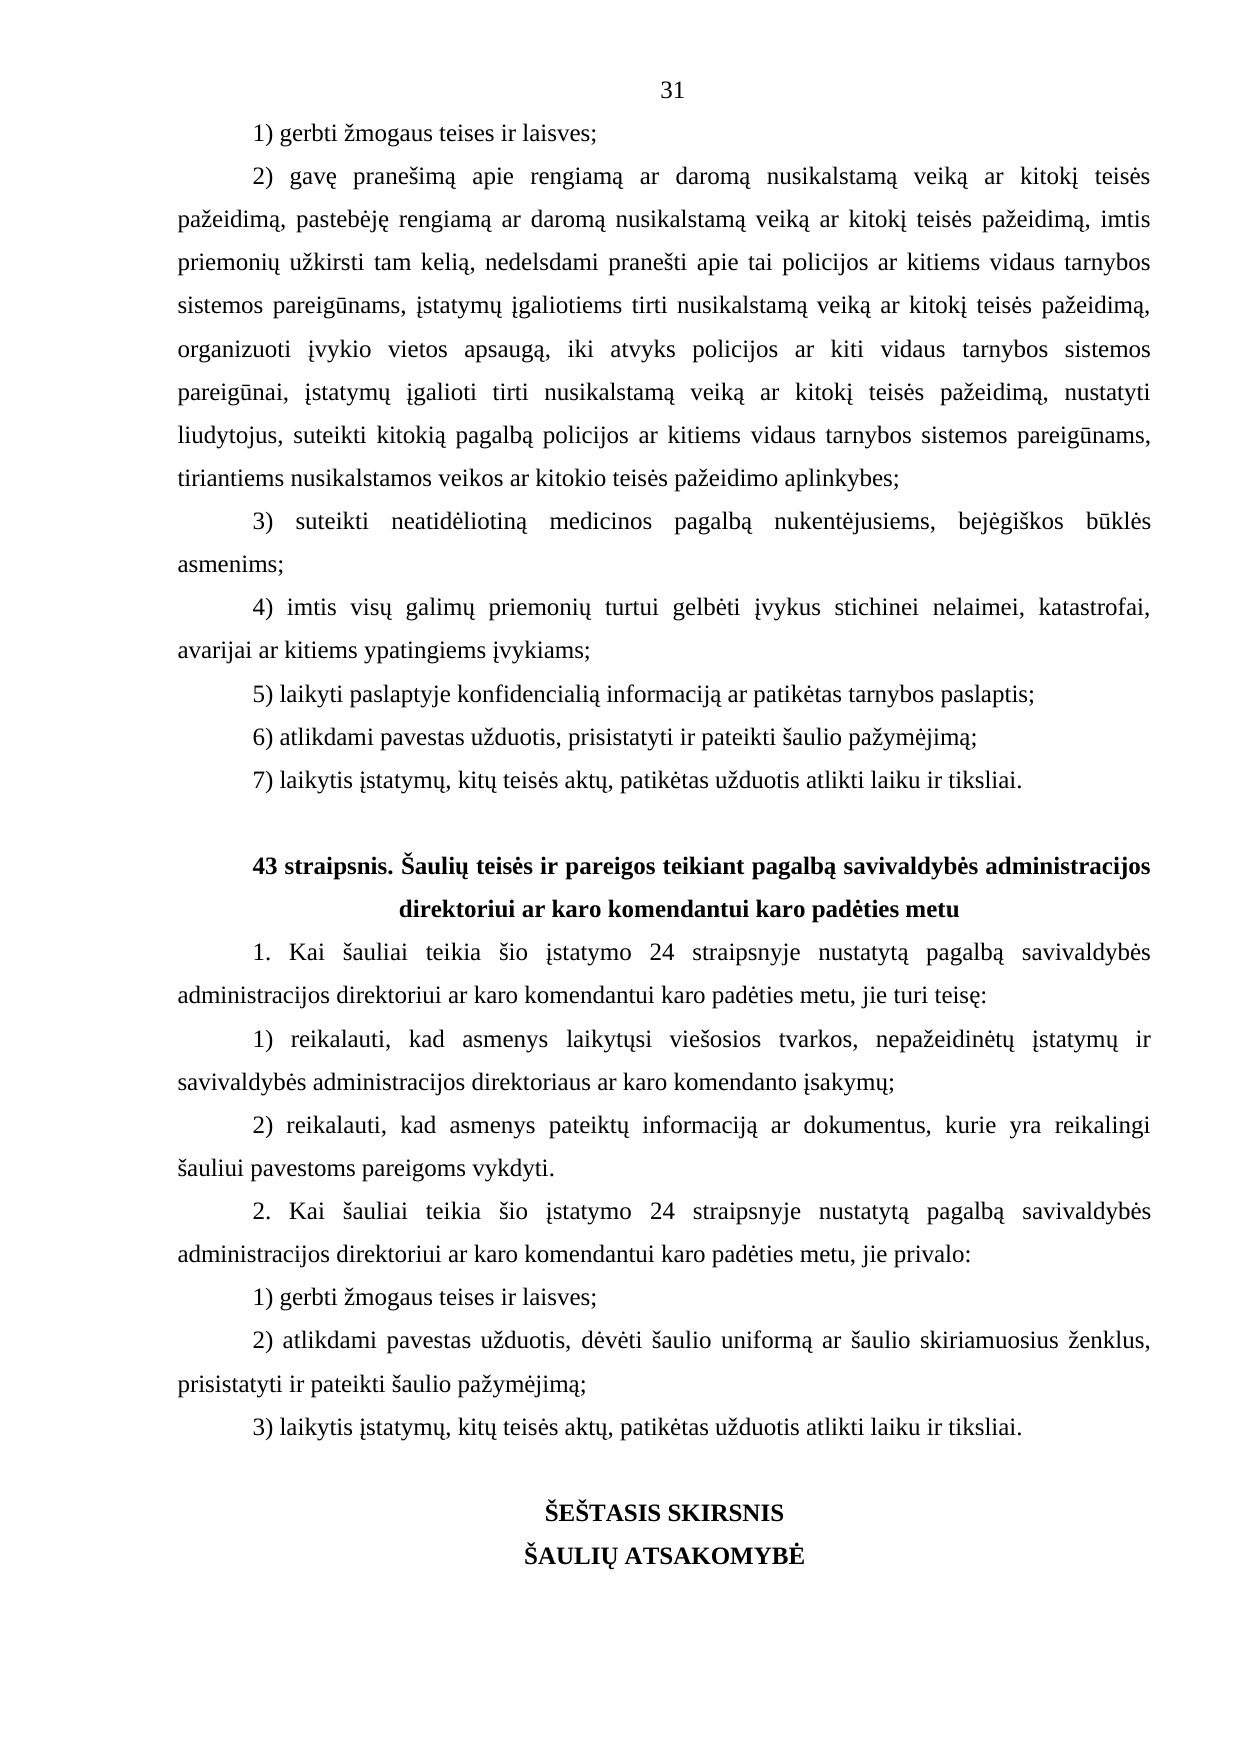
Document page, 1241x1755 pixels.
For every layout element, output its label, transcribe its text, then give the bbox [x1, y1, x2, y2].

text 1) gerbti žmogaus teises ir laisves; [177, 1282, 1152, 1311]
text 3) suteikti neatidėliotiną medicinos pagalbą nukentėjusiems, bejėgiškos būklės asmenims; [177, 506, 1152, 578]
text 7) laikytis įstatymų, kitų teisės aktų, patikėtas užduotis atlikti laiku ir tiksliai. [177, 765, 1152, 794]
text 2) reikalauti, kad asmenys pateiktų informaciją ar dokumentus, kurie yra reikalingi šauliui pavestoms pareigoms vykdyti. [177, 1110, 1152, 1182]
text 3) laikytis įstatymų, kitų teisės aktų, patikėtas užduotis atlikti laiku ir tiksliai. [177, 1412, 1152, 1441]
text 4) imtis visų galimų priemonių turtui gelbėti įvykus stichinei nelaimei, katastrofai, avarijai ar kitiems ypatingiems įvykiams; [177, 592, 1152, 664]
text 1) reikalauti, kad asmenys laikytųsi viešosios tvarkos, nepažeidinėtų įstatymų ir savivaldybės administracijos direktoriaus ar karo komendanto įsakymų; [177, 1024, 1152, 1096]
text 5) laikyti paslaptyje konfidencialią informaciją ar patikėtas tarnybos paslaptis; [177, 679, 1152, 707]
text 1. Kai šauliai teikia šio įstatymo 24 straipsnyje nustatytą pagalbą savivaldybės administracijos direktoriui ar karo komendantui karo padėties metu, jie turi teisę: [177, 937, 1152, 1009]
text 2) gavę pranešimą apie rengiamą ar daromą nusikalstamą veiką ar kitokį teisės pažeidimą, pastebėję rengiamą ar daromą nusikalstamą veiką ar kitokį teisės pažeidimą, imtis priemonių užkirsti tam kelią, nedelsdami pranešti apie tai policijos ar kitiems vidaus tarnybos sistemos pareigūnams, įstatymų įgaliotiems tirti nusikalstamą veiką ar kitokį teisės pažeidimą, organizuoti įvykio vietos apsaugą, iki atvyks policijos ar kiti vidaus tarnybos sistemos pareigūnai, įstatymų įgalioti tirti nusikalstamą veiką ar kitokį teisės pažeidimą, nustatyti liudytojus, suteikti kitokią pagalbą policijos ar kitiems vidaus tarnybos sistemos pareigūnams, tiriantiems nusikalstamos veikos ar kitokio teisės pažeidimo aplinkybes; [177, 161, 1152, 492]
text ŠEŠTASIS SKIRSNIS [177, 1498, 1152, 1527]
text 2) atlikdami pavestas užduotis, dėvėti šaulio uniformą ar šaulio skiriamuosius ženklus, prisistatyti ir pateikti šaulio pažymėjimą; [177, 1326, 1152, 1397]
text 6) atlikdami pavestas užduotis, prisistatyti ir pateikti šaulio pažymėjimą; [177, 722, 1152, 751]
text ŠAULIŲ ATSAKOMYBĖ [177, 1541, 1152, 1570]
text 2. Kai šauliai teikia šio įstatymo 24 straipsnyje nustatytą pagalbą savivaldybės administracijos direktoriui ar karo komendantui karo padėties metu, jie privalo: [177, 1196, 1152, 1268]
text 1) gerbti žmogaus teises ir laisves; [177, 118, 1152, 147]
text 43 straipsnis. Šaulių teisės ir pareigos teikiant pagalbą savivaldybės administracijos direktoriui ar karo komendantui karo padėties metu [252, 851, 1152, 923]
